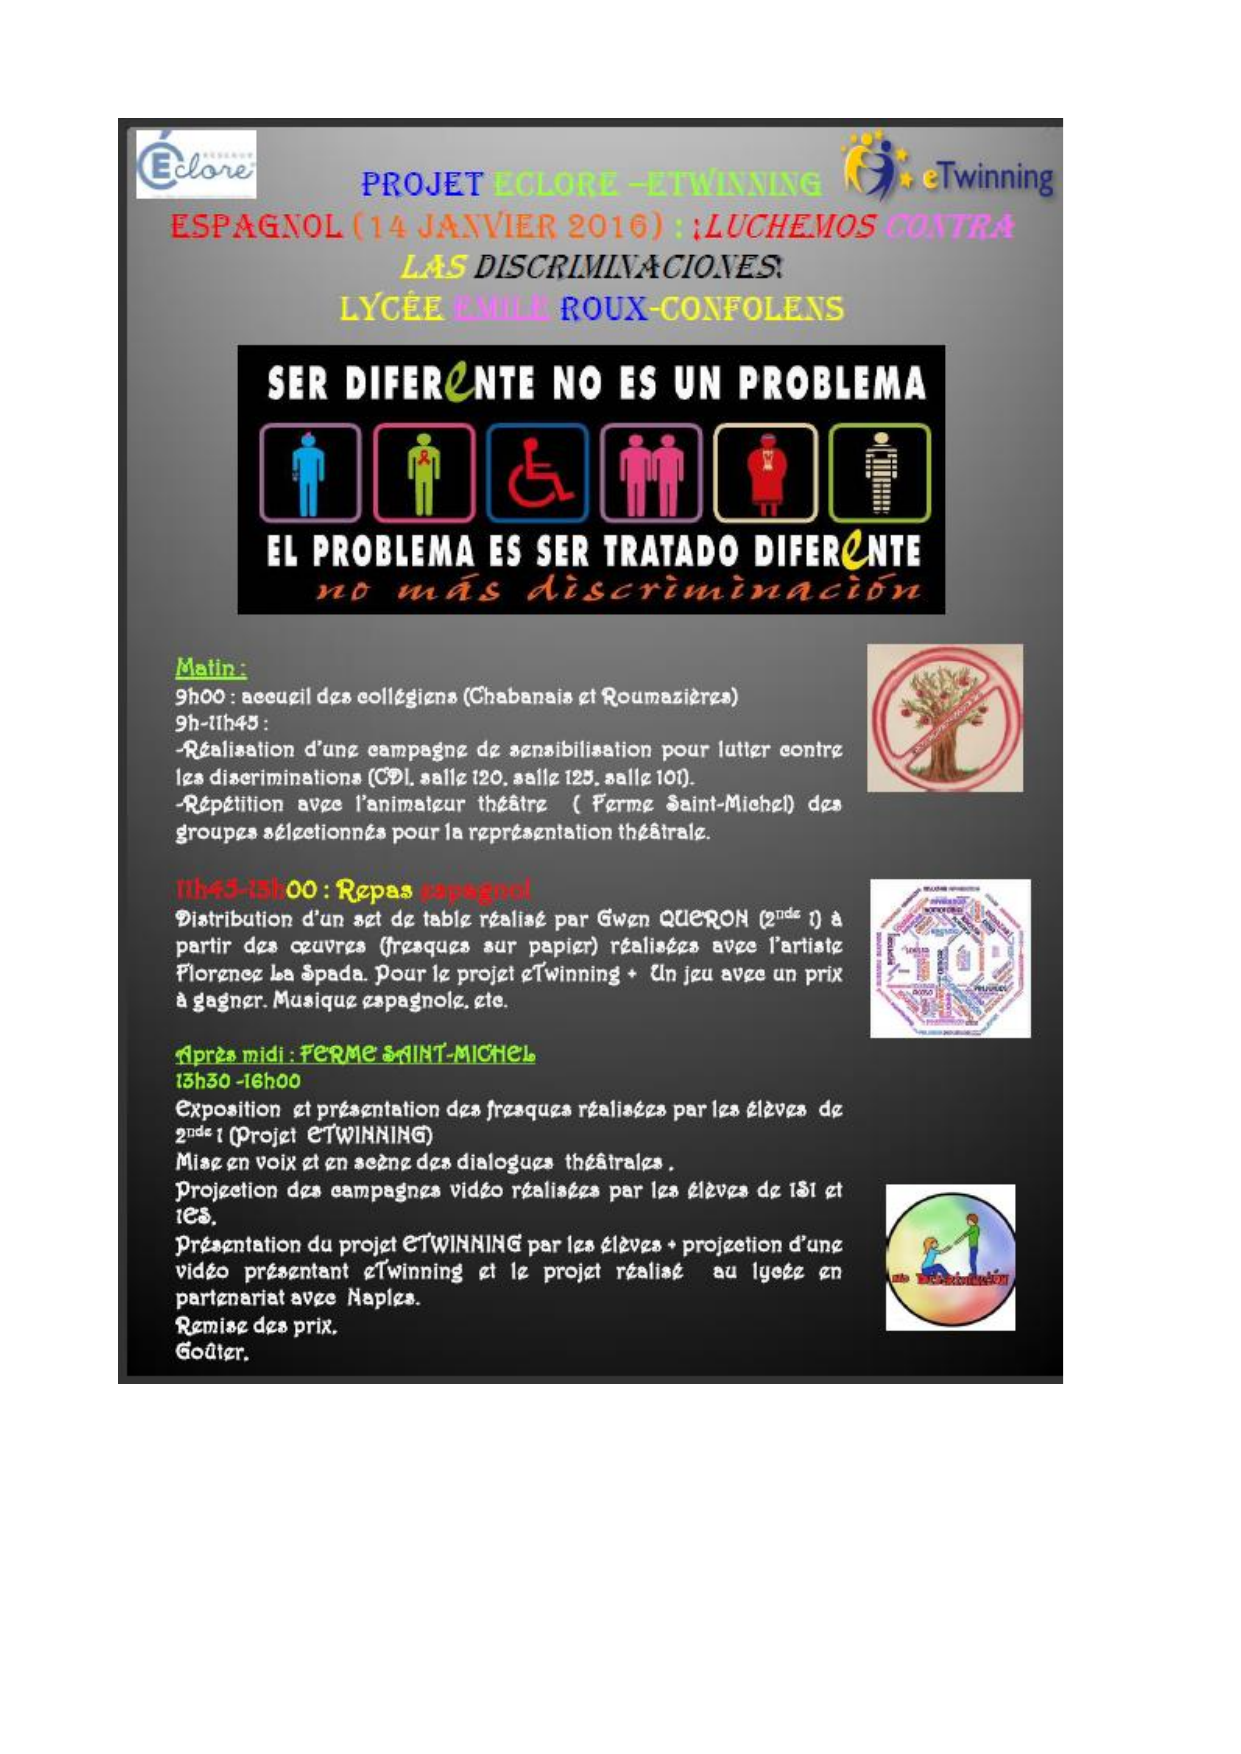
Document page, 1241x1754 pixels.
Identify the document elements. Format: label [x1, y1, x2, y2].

picture [118, 118, 1064, 1384]
